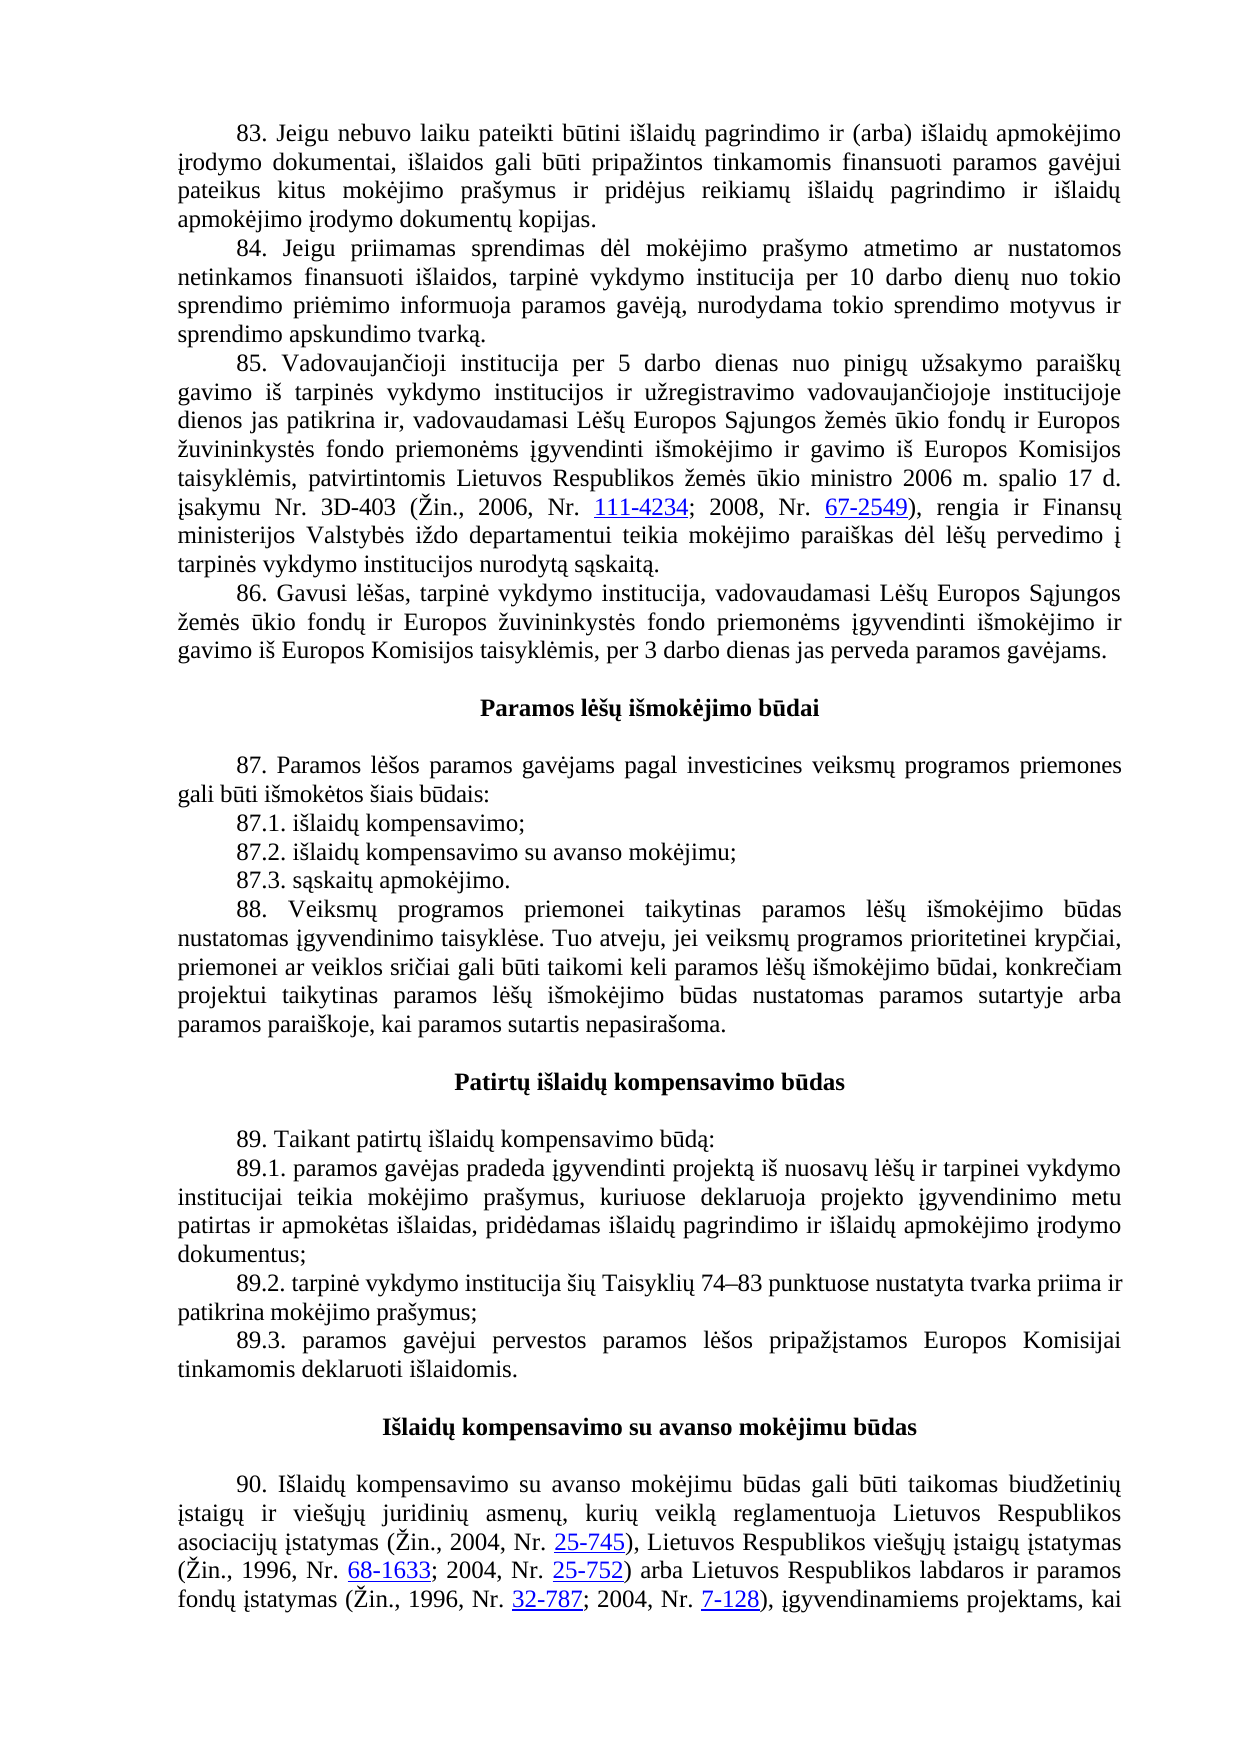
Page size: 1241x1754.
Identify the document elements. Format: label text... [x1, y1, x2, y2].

text 87.3. sąskaitų apmokėjimo. [177, 866, 1122, 894]
text 84. Jeigu priimamas sprendimas dėl mokėjimo prašymo atmetimo ar nustatomos netinkamos finansuoti išlaidos, tarpinė vykdymo institucija per 10 darbo dienų nuo tokio sprendimo priėmimo informuoja paramos gavėją, nurodydama tokio sprendimo motyvus ir sprendimo apskundimo tvarką. [177, 233, 1122, 348]
text Išlaidų kompensavimo su avanso mokėjimu būdas [177, 1412, 1122, 1441]
text Paramos lėšų išmokėjimo būdai [177, 693, 1122, 722]
text 83. Jeigu nebuvo laiku pateikti būtini išlaidų pagrindimo ir (arba) išlaidų apmokėjimo įrodymo dokumentai, išlaidos gali būti pripažintos tinkamomis finansuoti paramos gavėjui pateikus kitus mokėjimo prašymus ir pridėjus reikiamų išlaidų pagrindimo ir išlaidų apmokėjimo įrodymo dokumentų kopijas. [177, 118, 1122, 233]
text 89.1. paramos gavėjas pradeda įgyvendinti projektą iš nuosavų lėšų ir tarpinei vykdymo institucijai teikia mokėjimo prašymus, kuriuose deklaruoja projekto įgyvendinimo metu patirtas ir apmokėtas išlaidas, pridėdamas išlaidų pagrindimo ir išlaidų apmokėjimo įrodymo dokumentus; [177, 1153, 1122, 1268]
text Patirtų išlaidų kompensavimo būdas [177, 1067, 1122, 1096]
text 89. Taikant patirtų išlaidų kompensavimo būdą: [177, 1124, 1122, 1153]
text 86. Gavusi lėšas, tarpinė vykdymo institucija, vadovaudamasi Lėšų Europos Sąjungos žemės ūkio fondų ir Europos žuvininkystės fondo priemonėms įgyvendinti išmokėjimo ir gavimo iš Europos Komisijos taisyklėmis, per 3 darbo dienas jas perveda paramos gavėjams. [177, 578, 1122, 664]
text 87. Paramos lėšos paramos gavėjams pagal investicines veiksmų programos priemones gali būti išmokėtos šiais būdais: [177, 751, 1122, 808]
text 85. Vadovaujančioji institucija per 5 darbo dienas nuo pinigų užsakymo paraiškų gavimo iš tarpinės vykdymo institucijos ir užregistravimo vadovaujančiojoje institucijoje dienos jas patikrina ir, vadovaudamasi Lėšų Europos Sąjungos žemės ūkio fondų ir Europos žuvininkystės fondo priemonėms įgyvendinti išmokėjimo ir gavimo iš Europos Komisijos taisyklėmis, patvirtintomis Lietuvos Respublikos žemės ūkio ministro 2006 m. spalio 17 d. įsakymu Nr. 3D-403 (Žin., 2006, Nr. 111-4234; 2008, Nr. 67-2549), rengia ir Finansų ministerijos Valstybės iždo departamentui teikia mokėjimo paraiškas dėl lėšų pervedimo į tarpinės vykdymo institucijos nurodytą sąskaitą. [177, 348, 1122, 578]
text 89.2. tarpinė vykdymo institucija šių Taisyklių 74–83 punktuose nustatyta tvarka priima ir patikrina mokėjimo prašymus; [177, 1268, 1122, 1326]
text 87.1. išlaidų kompensavimo; [177, 808, 1122, 837]
text 89.3. paramos gavėjui pervestos paramos lėšos pripažįstamos Europos Komisijai tinkamomis deklaruoti išlaidomis. [177, 1326, 1122, 1383]
text 90. Išlaidų kompensavimo su avanso mokėjimu būdas gali būti taikomas biudžetinių įstaigų ir viešųjų juridinių asmenų, kurių veiklą reglamentuoja Lietuvos Respublikos asociacijų įstatymas (Žin., 2004, Nr. 25-745), Lietuvos Respublikos viešųjų įstaigų įstatymas (Žin., 1996, Nr. 68-1633; 2004, Nr. 25-752) arba Lietuvos Respublikos labdaros ir paramos fondų įstatymas (Žin., 1996, Nr. 32-787; 2004, Nr. 7-128), įgyvendinamiems projektams, kai [177, 1469, 1122, 1613]
text 88. Veiksmų programos priemonei taikytinas paramos lėšų išmokėjimo būdas nustatomas įgyvendinimo taisyklėse. Tuo atveju, jei veiksmų programos prioritetinei krypčiai, priemonei ar veiklos sričiai gali būti taikomi keli paramos lėšų išmokėjimo būdai, konkrečiam projektui taikytinas paramos lėšų išmokėjimo būdas nustatomas paramos sutartyje arba paramos paraiškoje, kai paramos sutartis nepasirašoma. [177, 894, 1122, 1038]
text 87.2. išlaidų kompensavimo su avanso mokėjimu; [177, 837, 1122, 866]
